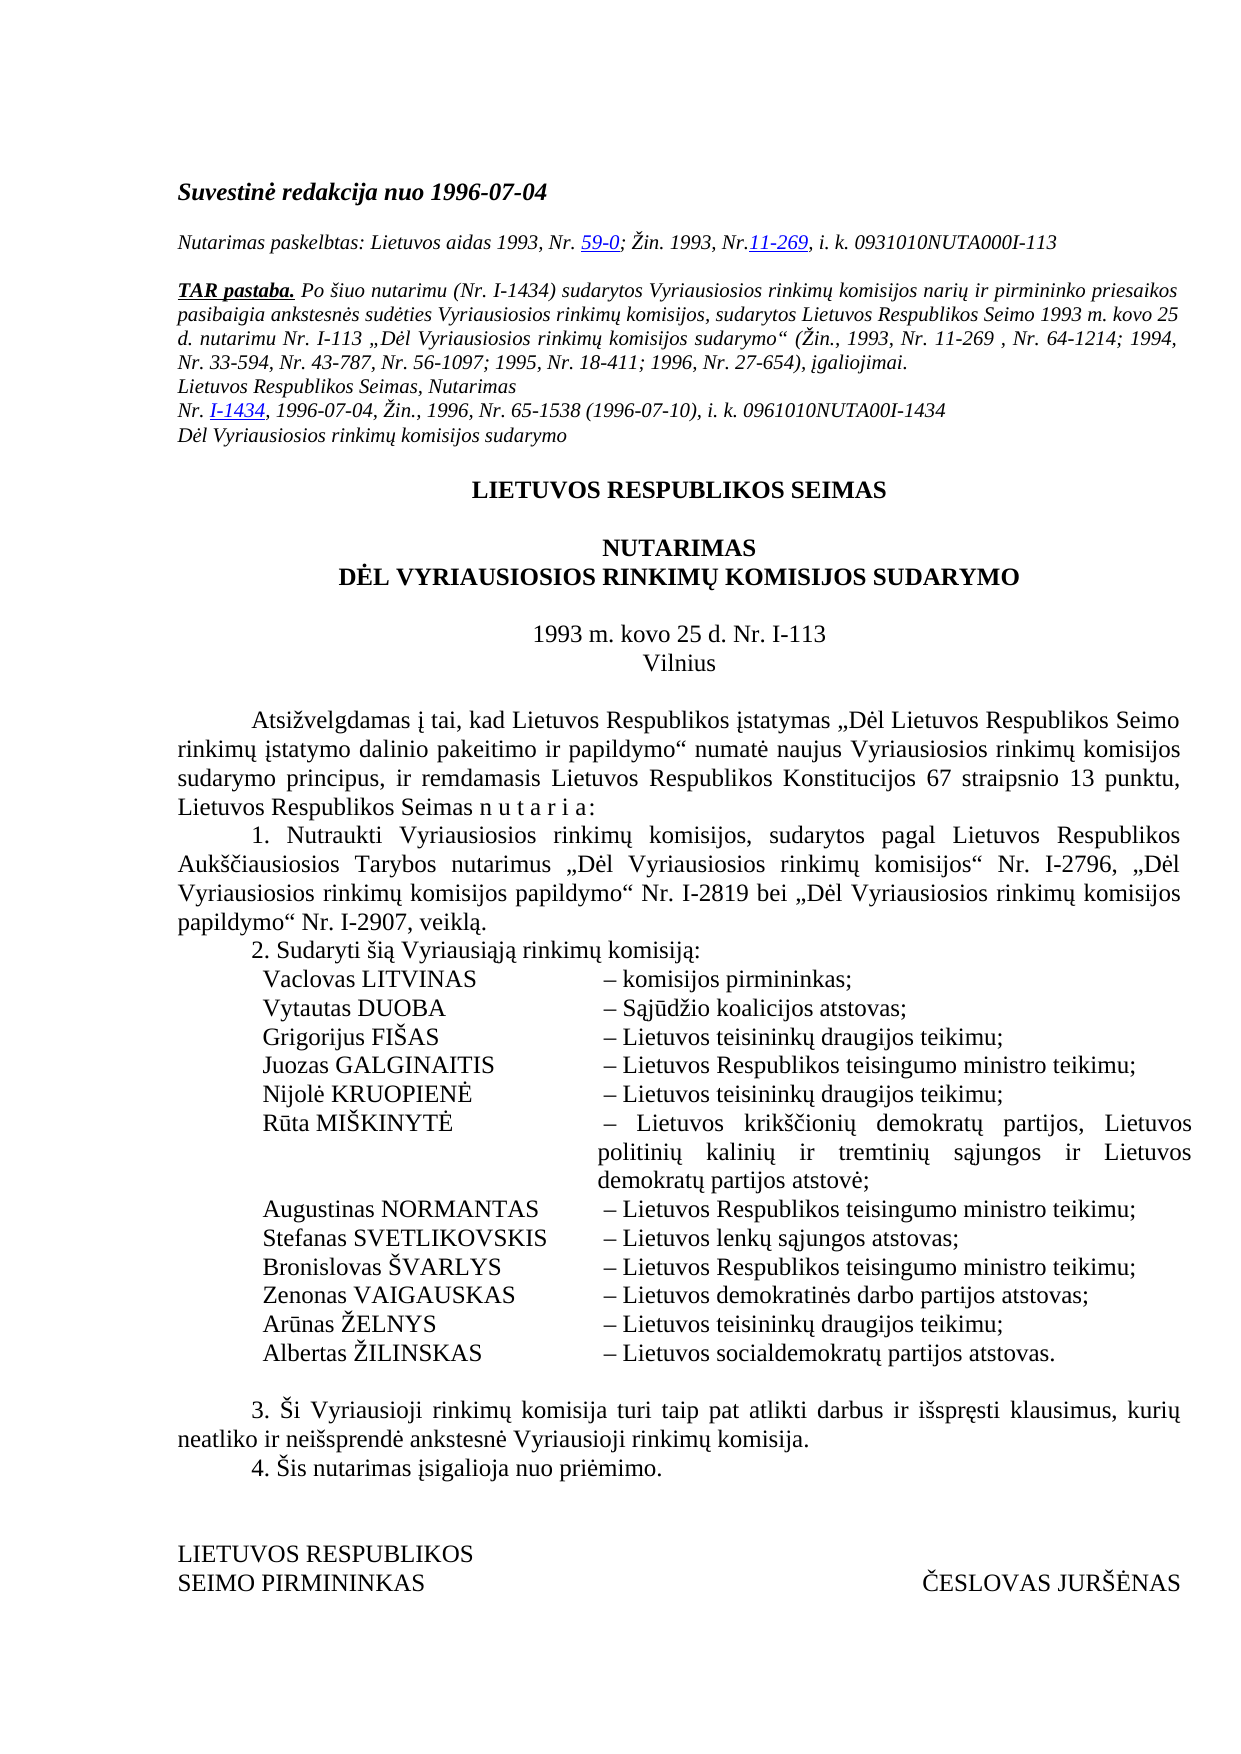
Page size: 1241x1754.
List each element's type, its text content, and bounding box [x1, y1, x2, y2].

text 4. Šis nutarimas įsigalioja nuo priėmimo. [177, 1453, 1181, 1482]
table_cell Stefanas SVETLIKOVSKIS [177, 1223, 586, 1252]
table_cell – Lietuvos teisininkų draugijos teikimu; [586, 1022, 1204, 1050]
table_cell – Lietuvos lenkų sąjungos atstovas; [586, 1223, 1204, 1252]
text Suvestinė redakcija nuo 1996-07-04 [177, 177, 1181, 206]
text NUTARIMAS [177, 533, 1181, 562]
table_header – komisijos pirmininkas; [586, 964, 1204, 993]
table_cell – Sąjūdžio koalicijos atstovas; [586, 993, 1204, 1022]
table_cell – Lietuvos krikščionių demokratų partijos, Lietuvos politinių kalinių ir tremtinių sąjungos ir Lietuvos demokratų partijos atstovė; [586, 1108, 1204, 1194]
table_cell Nijolė KRUOPIENĖ [177, 1079, 586, 1108]
table_cell Grigorijus FIŠAS [177, 1022, 586, 1050]
table_cell Rūta MIŠKINYTĖ [177, 1108, 586, 1194]
table_cell – Lietuvos Respublikos teisingumo ministro teikimu; [586, 1252, 1204, 1280]
table_cell – Lietuvos demokratinės darbo partijos atstovas; [586, 1280, 1204, 1309]
text Lietuvos Respublikos Seimas, Nutarimas [177, 374, 1181, 398]
table_cell Juozas GALGINAITIS [177, 1050, 586, 1079]
text 3. Ši Vyriausioji rinkimų komisija turi taip pat atlikti darbus ir išspręsti klausimus, kurių neatliko ir neišsprendė ankstesnė Vyriausioji rinkimų komisija. [177, 1395, 1181, 1453]
table_cell – Lietuvos teisininkų draugijos teikimu; [586, 1309, 1204, 1338]
text TAR pastaba. Po šiuo nutarimu (Nr. I-1434) sudarytos Vyriausiosios rinkimų komisijos narių ir pirmininko priesaikos pasibaigia ankstesnės sudėties Vyriausiosios rinkimų komisijos, sudarytos Lietuvos Respublikos Seimo 1993 m. kovo 25 d. nutarimu Nr. I-113 „Dėl Vyriausiosios rinkimų komisijos sudarymo“ (Žin., 1993, Nr. 11-269 , Nr. 64-1214; 1994, Nr. 33-594, Nr. 43-787, Nr. 56-1097; 1995, Nr. 18-411; 1996, Nr. 27-654), įgaliojimai. [177, 278, 1181, 374]
text Nutarimas paskelbtas: Lietuvos aidas 1993, Nr. 59-0; Žin. 1993, Nr.11-269, i. k. 0931010NUTA000I-113 [177, 230, 1181, 254]
table_cell – Lietuvos teisininkų draugijos teikimu; [586, 1079, 1204, 1108]
text 1. Nutraukti Vyriausiosios rinkimų komisijos, sudarytos pagal Lietuvos Respublikos Aukščiausiosios Tarybos nutarimus „Dėl Vyriausiosios rinkimų komisijos“ Nr. I-2796, „Dėl Vyriausiosios rinkimų komisijos papildymo“ Nr. I-2819 bei „Dėl Vyriausiosios rinkimų komisijos papildymo“ Nr. I-2907, veiklą. [177, 820, 1181, 935]
text SEIMO PIRMININKAS ČESLOVAS JURŠĖNAS [177, 1568, 1181, 1597]
table_header Vaclovas LITVINAS [177, 964, 586, 993]
text Vilnius [177, 648, 1181, 677]
text DĖL VYRIAUSIOSIOS RINKIMŲ KOMISIJOS SUDARYMO [177, 562, 1181, 590]
table_cell – Lietuvos socialdemokratų partijos atstovas. [586, 1338, 1204, 1367]
table_cell – Lietuvos Respublikos teisingumo ministro teikimu; [586, 1050, 1204, 1079]
table_cell – Lietuvos Respublikos teisingumo ministro teikimu; [586, 1194, 1204, 1223]
table_cell Albertas ŽILINSKAS [177, 1338, 586, 1367]
text 2. Sudaryti šią Vyriausiąją rinkimų komisiją: [177, 935, 1181, 964]
table_cell Arūnas ŽELNYS [177, 1309, 586, 1338]
table_cell Vytautas DUOBA [177, 993, 586, 1022]
text 1993 m. kovo 25 d. Nr. I-113 [177, 619, 1181, 648]
text Nr. I-1434, 1996-07-04, Žin., 1996, Nr. 65-1538 (1996-07-10), i. k. 0961010NUTA00I-1434 [177, 398, 1181, 422]
table_cell Zenonas VAIGAUSKAS [177, 1280, 586, 1309]
text LIETUVOS RESPUBLIKOS SEIMAS [177, 475, 1181, 504]
table_cell Augustinas NORMANTAS [177, 1194, 586, 1223]
table_cell Bronislovas ŠVARLYS [177, 1252, 586, 1280]
text Dėl Vyriausiosios rinkimų komisijos sudarymo [177, 422, 1181, 447]
text LIETUVOS RESPUBLIKOS [177, 1539, 1181, 1568]
text Atsižvelgdamas į tai, kad Lietuvos Respublikos įstatymas „Dėl Lietuvos Respublikos Seimo rinkimų įstatymo dalinio pakeitimo ir papildymo“ numatė naujus Vyriausiosios rinkimų komisijos sudarymo principus, ir remdamasis Lietuvos Respublikos Konstitucijos 67 straipsnio 13 punktu, Lietuvos Respublikos Seimas nutaria: [177, 705, 1181, 820]
